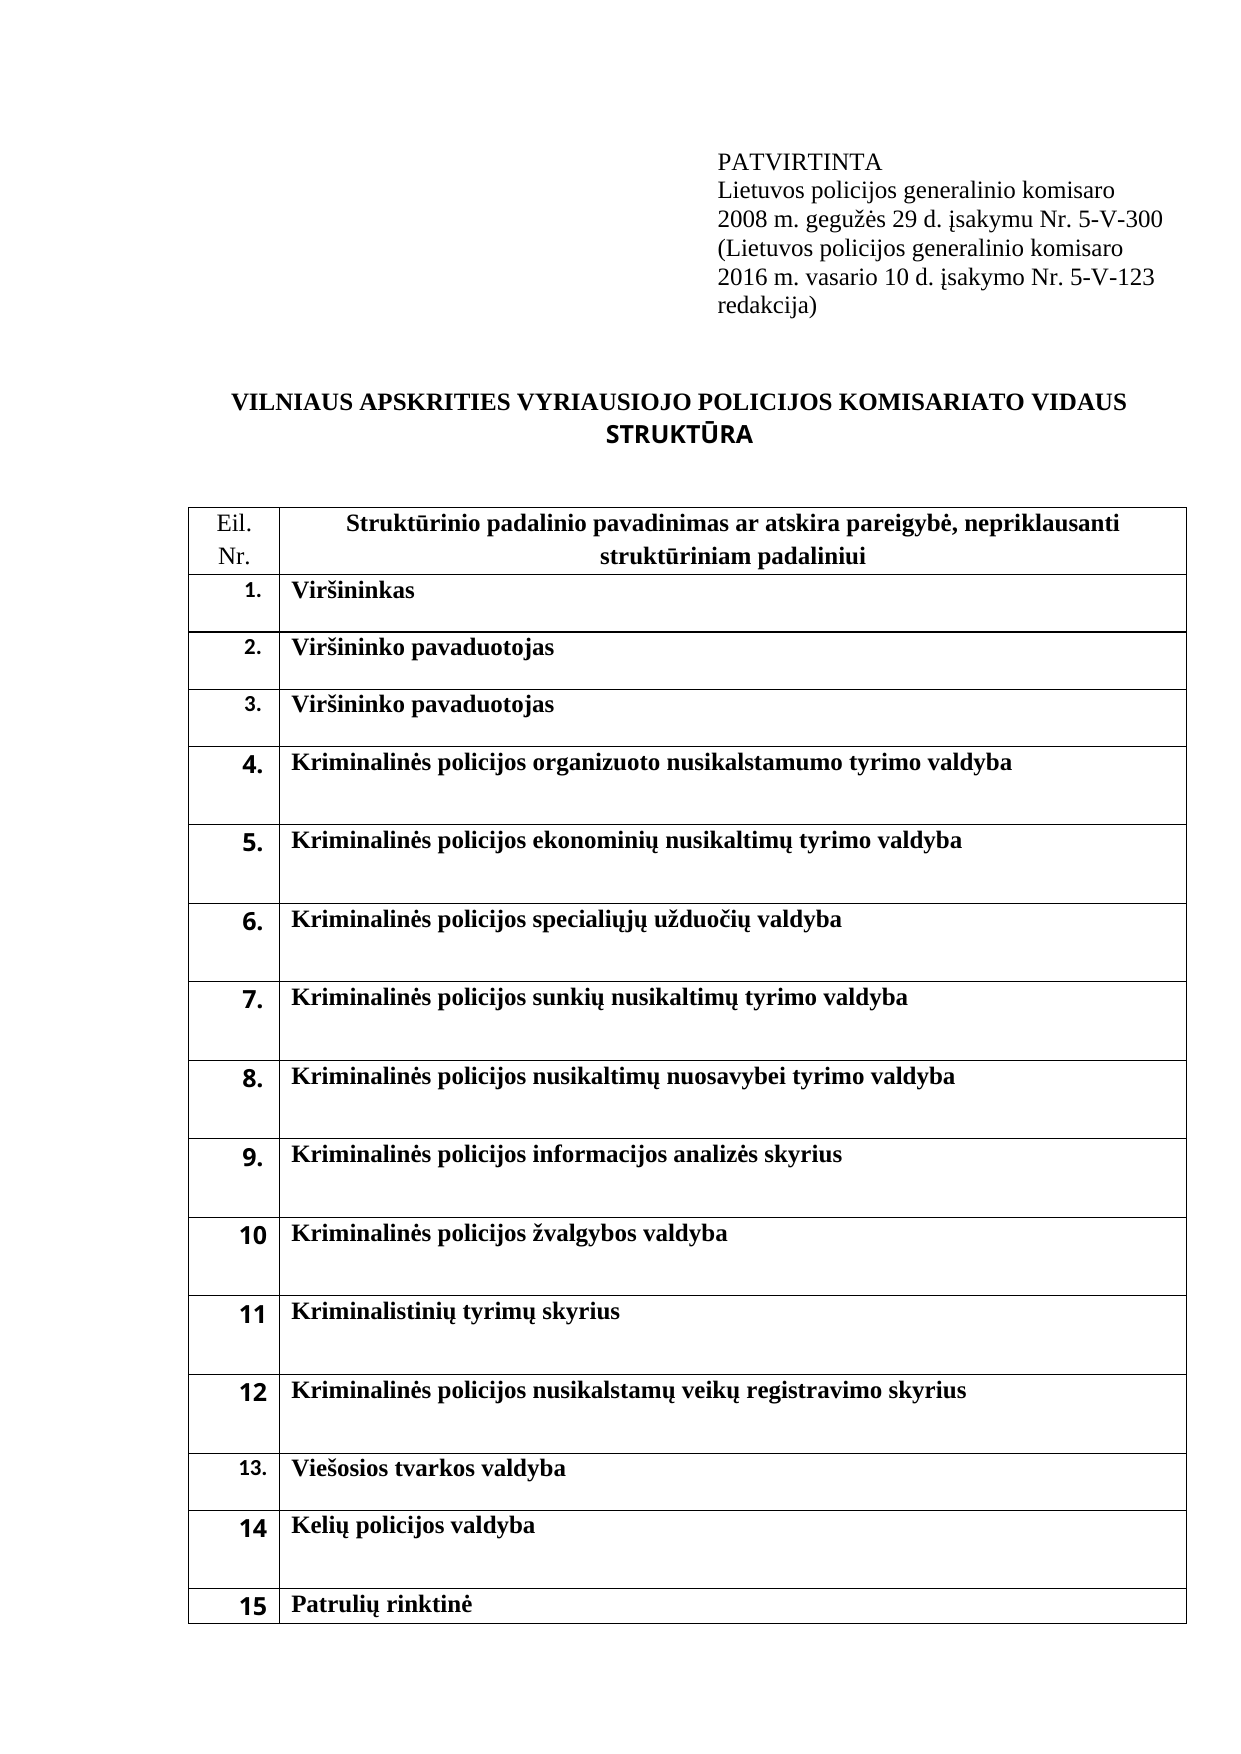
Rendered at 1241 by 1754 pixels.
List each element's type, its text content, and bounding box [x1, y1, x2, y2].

table_cell Kriminalinės policijos ekonominių nusikaltimų tyrimo valdyba [280, 825, 1186, 903]
table_cell 1. [189, 575, 279, 631]
table_cell 12. [189, 1375, 279, 1452]
text VILNIAUS APSKRITIES VYRIAUSIOJO POLICIJOS KOMISARIATO VIDAUS STRUKTŪRA [177, 387, 1181, 450]
table_cell Kriminalinės policijos nusikalstamų veikų registravimo skyrius [280, 1375, 1186, 1452]
table_cell 3. [189, 690, 279, 746]
table_cell Viršininko pavaduotojas [280, 633, 1186, 688]
table_cell 13. [189, 1454, 279, 1509]
table_cell 14. [189, 1511, 279, 1588]
table_cell Kriminalinės policijos specialiųjų užduočių valdyba [280, 904, 1186, 981]
table_cell 7. [189, 982, 279, 1060]
text redakcija) [582, 291, 1181, 319]
table_cell Viršininko pavaduotojas [280, 690, 1186, 746]
table_cell Kelių policijos valdyba [280, 1511, 1186, 1588]
table_cell Viešosios tvarkos valdyba [280, 1454, 1186, 1509]
text 2008 m. gegužės 29 d. įsakymu Nr. 5-V-300 [582, 204, 1181, 233]
text Lietuvos policijos generalinio komisaro [582, 176, 1181, 204]
text PATVIRTINTA [717, 147, 1181, 176]
table_cell 9. [189, 1139, 279, 1217]
table_cell Kriminalinės policijos žvalgybos valdyba [280, 1218, 1186, 1295]
table_header Struktūrinio padalinio pavadinimas ar atskira pareigybė, nepriklausanti struktūriniam padaliniui [280, 508, 1186, 574]
table_cell 10. [189, 1218, 279, 1295]
table_header Eil. Nr. [189, 508, 279, 574]
table_cell 6. [189, 904, 279, 981]
table_cell 8. [189, 1061, 279, 1138]
table_cell Viršininkas [280, 575, 1186, 631]
table_cell 5. [189, 825, 279, 903]
table_cell Kriminalinės policijos nusikaltimų nuosavybei tyrimo valdyba [280, 1061, 1186, 1138]
text (Lietuvos policijos generalinio komisaro [582, 233, 1181, 262]
table_cell Kriminalinės policijos sunkių nusikaltimų tyrimo valdyba [280, 982, 1186, 1060]
table_cell 4. [189, 747, 279, 824]
table_cell 15 [189, 1589, 279, 1623]
table_cell Kriminalistinių tyrimų skyrius [280, 1296, 1186, 1374]
table_cell 11. [189, 1296, 279, 1374]
table_cell Patrulių rinktinė [280, 1589, 1186, 1623]
text 2016 m. vasario 10 d. įsakymo Nr. 5-V-123 [582, 262, 1181, 291]
table_cell 2. [189, 633, 279, 688]
table_cell Kriminalinės policijos organizuoto nusikalstamumo tyrimo valdyba [280, 747, 1186, 824]
table_cell Kriminalinės policijos informacijos analizės skyrius [280, 1139, 1186, 1217]
